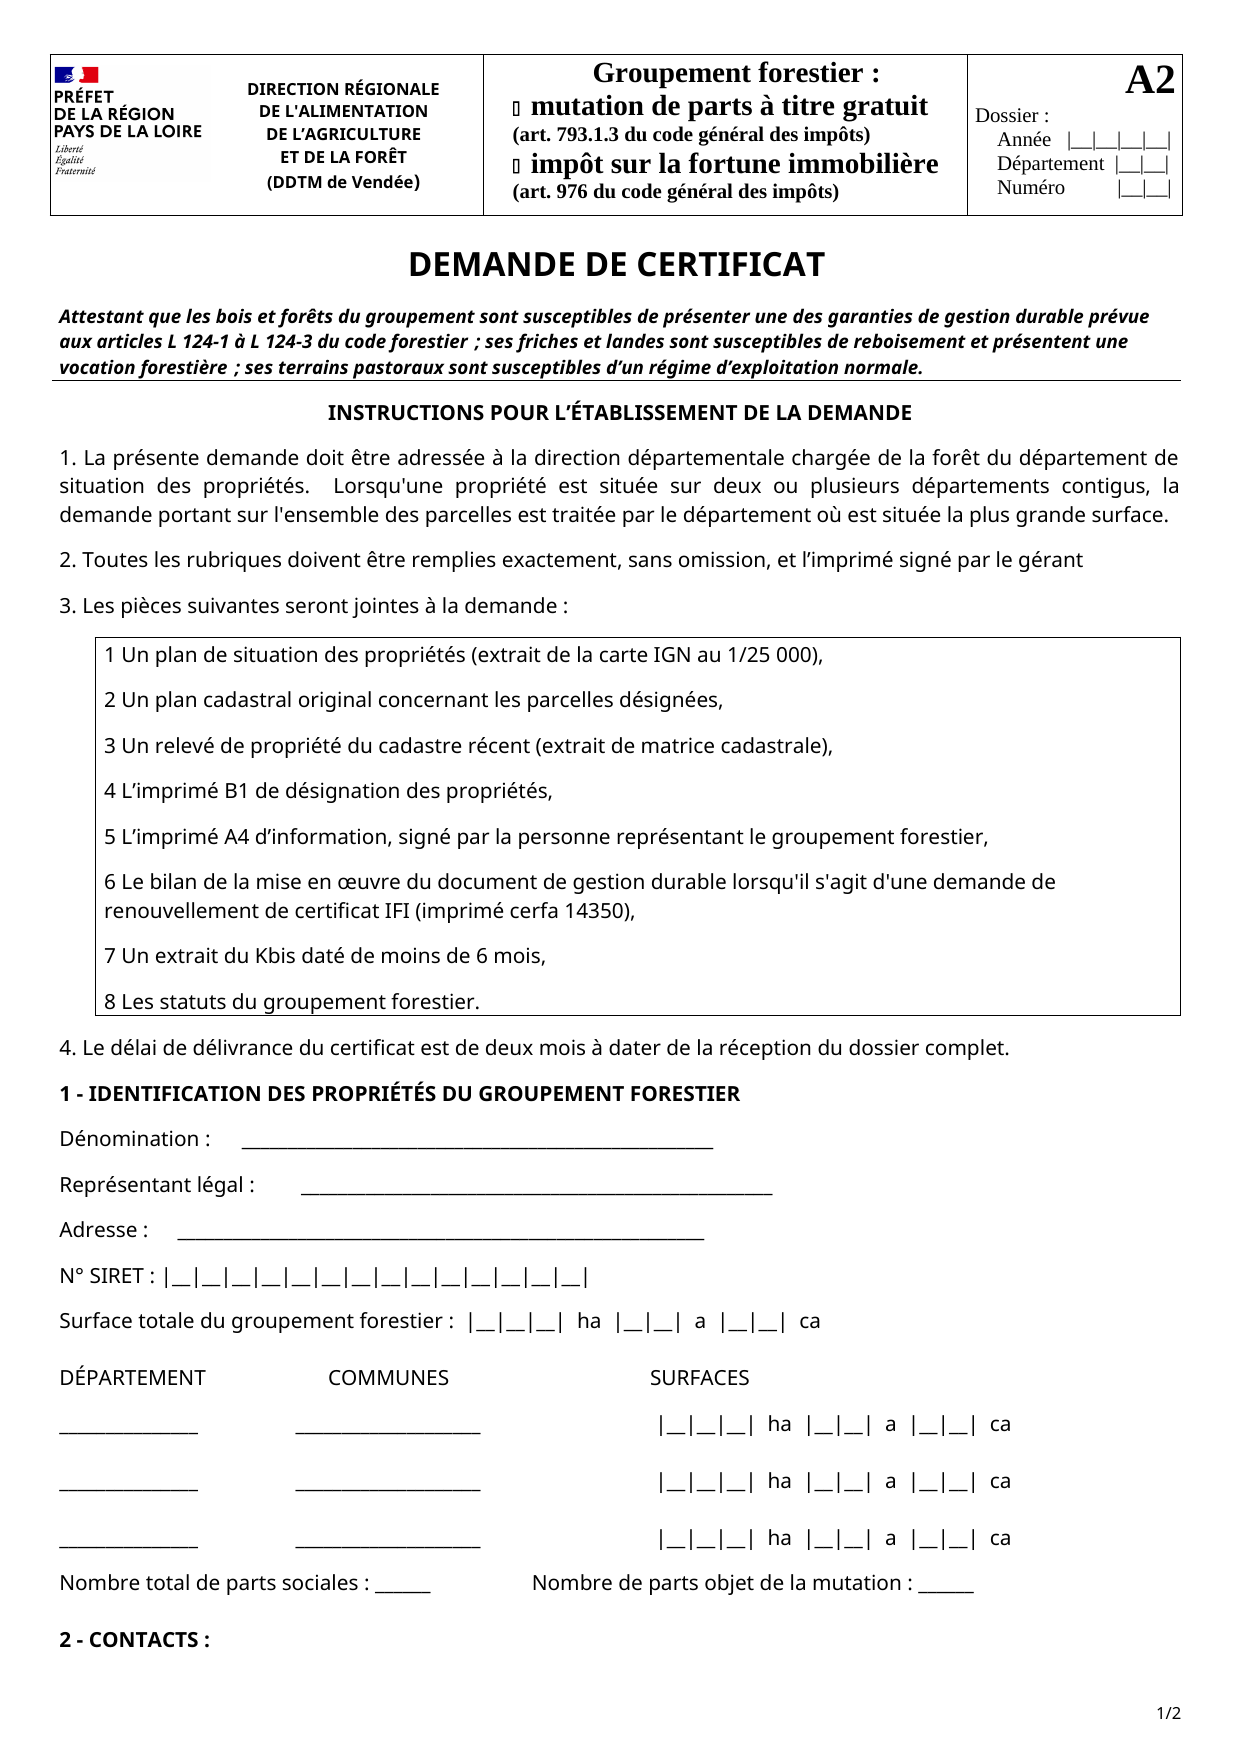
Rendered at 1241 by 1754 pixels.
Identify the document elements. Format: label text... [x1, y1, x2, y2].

table_header DEMANDE DE CERTIFICAT Attestant que les bois et forêts du groupement sont susceptibles de présenter une des garanties de gestion durable prévue aux articles L 124-1 à L 124-3 du code forestier ; ses friches et landes sont susceptibles de reboisement et présentent une vocation forestière ; ses terrains pastoraux sont susceptibles d’un régime d’exploitation normale. [52, 240, 1181, 379]
text 3 Un relevé de propriété du cadastre récent (extrait de matrice cadastrale), [96, 728, 1180, 759]
text 5 L’imprimé A4 d’information, signé par la personne représentant le groupement forestier, [96, 819, 1180, 850]
table_header A2 Dossier : Année |__|__|__|__| Département |__|__| Numéro |__|__| [968, 55, 1182, 215]
text 4. Le délai de délivrance du certificat est de deux mois à dater de la réception du dossier complet. [59, 1033, 1181, 1062]
text Dénomination : ___________________________________________________ [59, 1124, 1181, 1153]
text 4 L’imprimé B1 de désignation des propriétés, [96, 773, 1180, 805]
subtitle INSTRUCTIONS POUR L’ÉTABLISSEMENT DE LA DEMANDE [59, 398, 1181, 426]
text 1. La présente demande doit être adressée à la direction départementale chargée de la forêt du département de situation des propriétés. Lorsqu'une propriété est située sur deux ou plusieurs départements contigus, la demande portant sur l'ensemble des parcelles est traitée par le département où est située la plus grande surface. [59, 443, 1181, 528]
text Nombre total de parts sociales : ______ Nombre de parts objet de la mutation : ______ [59, 1568, 1181, 1597]
picture [52, 65, 212, 182]
text Surface totale du groupement forestier : |__|__|__| ha |__|__| a |__|__| ca [59, 1306, 1181, 1335]
text 6 Le bilan de la mise en œuvre du document de gestion durable lorsqu'il s'agit d'une demande de renouvellement de certificat IFI (imprimé cerfa 14350), [96, 864, 1180, 924]
table_header DIRECTION RÉGIONALE DE L'ALIMENTATION DE L’AGRICULTURE ET DE LA FORÊT (DDTM de Vendée) [51, 55, 483, 215]
text Représentant légal : ___________________________________________________ [59, 1170, 1181, 1198]
text _______________ ____________________ |__|__|__| ha |__|__| a |__|__| ca [59, 1409, 1181, 1437]
text 1 Un plan de situation des propriétés (extrait de la carte IGN au 1/25 000), [96, 638, 1180, 668]
text 1 - IDENTIFICATION DES PROPRIÉTÉS DU GROUPEMENT FORESTIER [59, 1079, 1181, 1107]
text 7 Un extrait du Kbis daté de moins de 6 mois, [96, 938, 1180, 970]
text 3. Les pièces suivantes seront jointes à la demande : [59, 591, 1181, 619]
text 2. Toutes les rubriques doivent être remplies exactement, sans omission, et l’imprimé signé par le gérant [59, 546, 1181, 574]
text _______________ ____________________ |__|__|__| ha |__|__| a |__|__| ca [59, 1523, 1181, 1551]
text N° SIRET : |__|__|__|__|__|__|__|__|__|__|__|__|__|__| [59, 1261, 1181, 1289]
text 8 Les statuts du groupement forestier. [96, 984, 1180, 1015]
text _______________ ____________________ |__|__|__| ha |__|__| a |__|__| ca [59, 1466, 1181, 1494]
text DÉPARTEMENT COMMUNES SURFACES [59, 1363, 1181, 1392]
text 2 Un plan cadastral original concernant les parcelles désignées, [96, 682, 1180, 714]
text Adresse : _________________________________________________________ [59, 1215, 1181, 1244]
text 2 - CONTACTS : [59, 1625, 1181, 1653]
table_header Groupement forestier :  mutation de parts à titre gratuit (art. 793.1.3 du code général des impôts)  impôt sur la fortune immobilière (art. 976 du code général des impôts) [484, 55, 967, 215]
